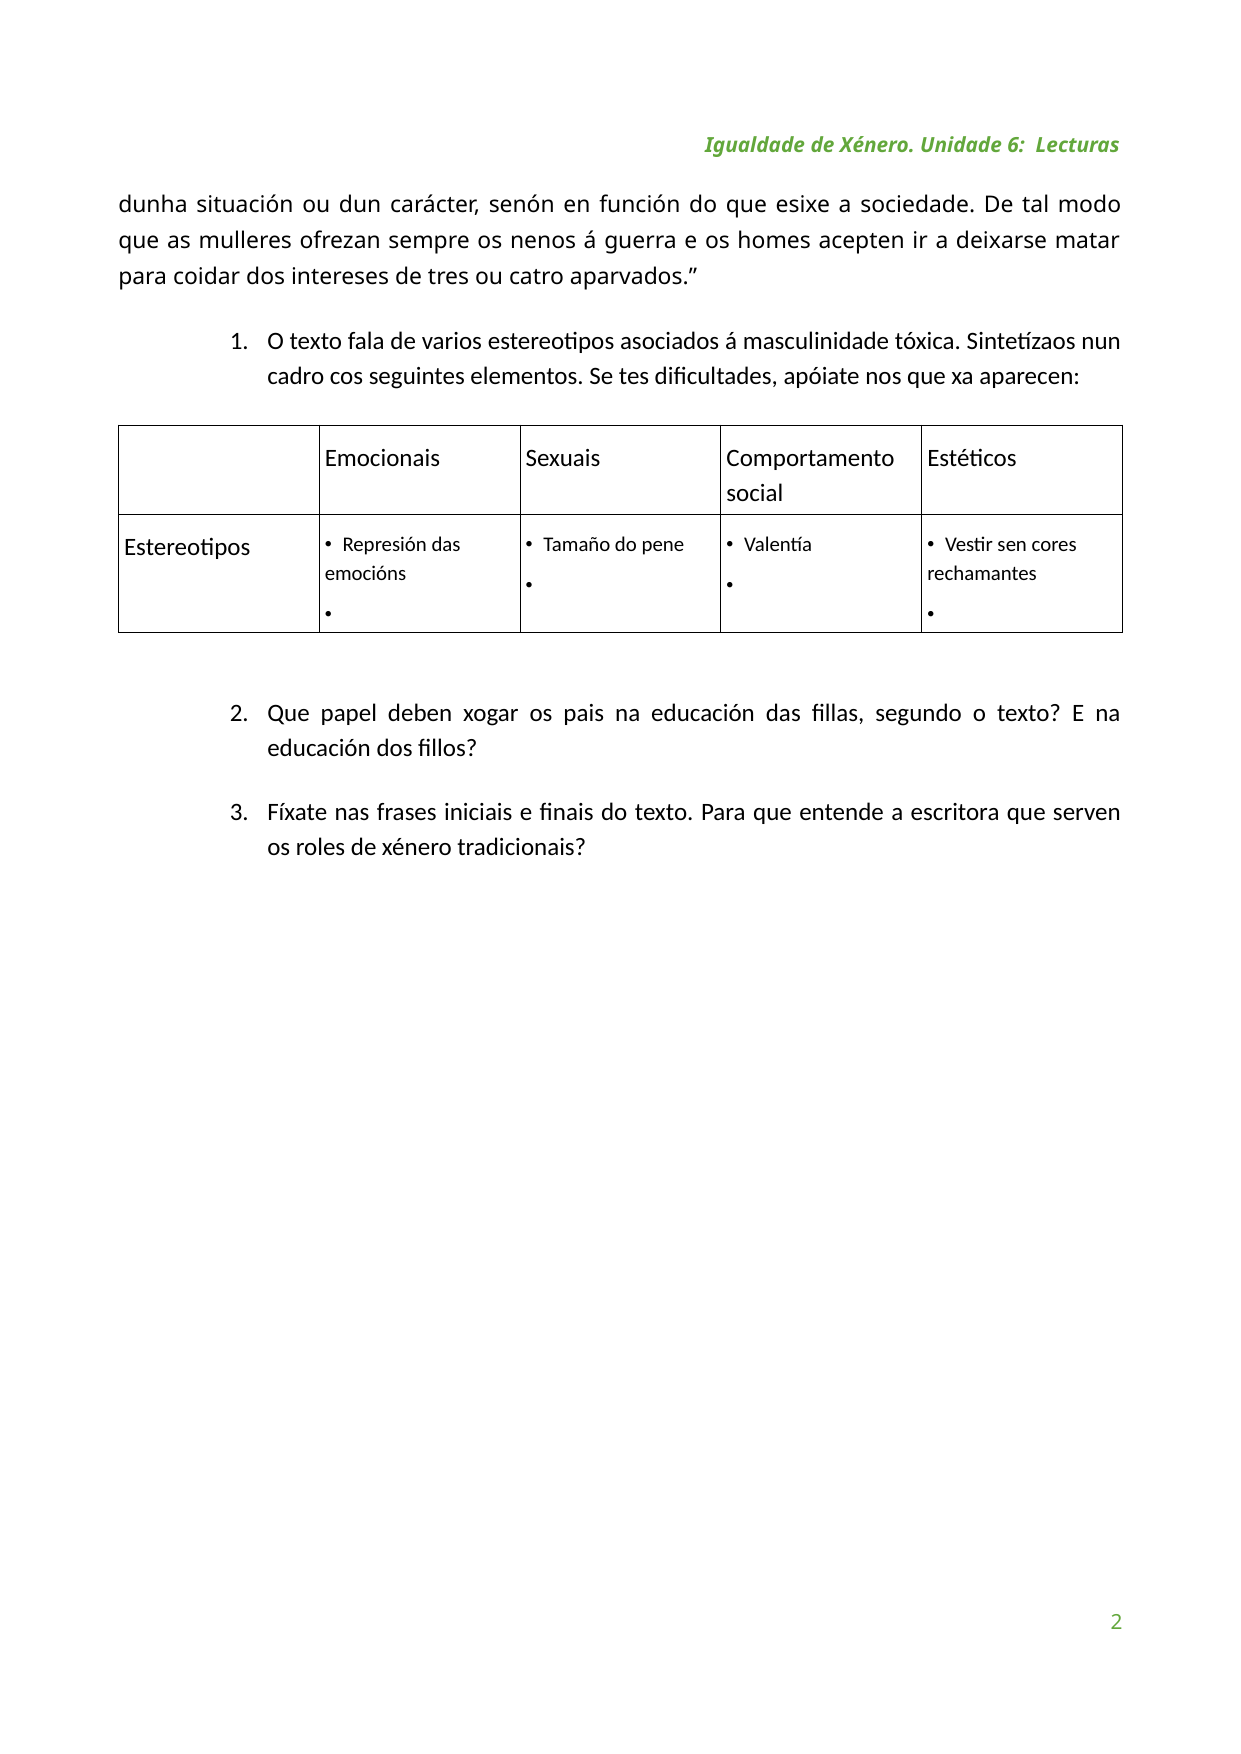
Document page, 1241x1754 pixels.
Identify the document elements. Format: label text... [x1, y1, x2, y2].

table_cell Vestir sen cores rechamantes [922, 515, 1122, 632]
text dunha situación ou dun carácter, senón en función do que esixe a sociedade. De tal modo que as mulleres ofrezan sempre os nenos á guerra e os homes acepten ir a deixarse matar para coidar dos intereses de tres ou catro aparvados.” [118, 188, 1122, 291]
list Fíxate nas frases iniciais e finais do texto. Para que entende a escritora que serven os roles de xénero tradicionais? [229, 796, 1122, 862]
table_header Comportamento social [721, 426, 921, 513]
table_header Sexuais [521, 426, 720, 513]
table_cell Valentía [721, 515, 921, 632]
list Que papel deben xogar os pais na educación das fillas, segundo o texto? E na educación dos fillos? [229, 697, 1122, 762]
table_cell Estereotipos [119, 515, 319, 632]
table_cell Tamaño do pene [521, 515, 720, 632]
table_header Emocionais [320, 426, 520, 513]
table_cell Represión das emocións [320, 515, 520, 632]
table_header [119, 426, 319, 513]
list O texto fala de varios estereotipos asociados á masculinidade tóxica. Sintetízaos nun cadro cos seguintes elementos. Se tes dificultades, apóiate nos que xa aparecen: [229, 325, 1122, 391]
table_header Estéticos [922, 426, 1122, 513]
